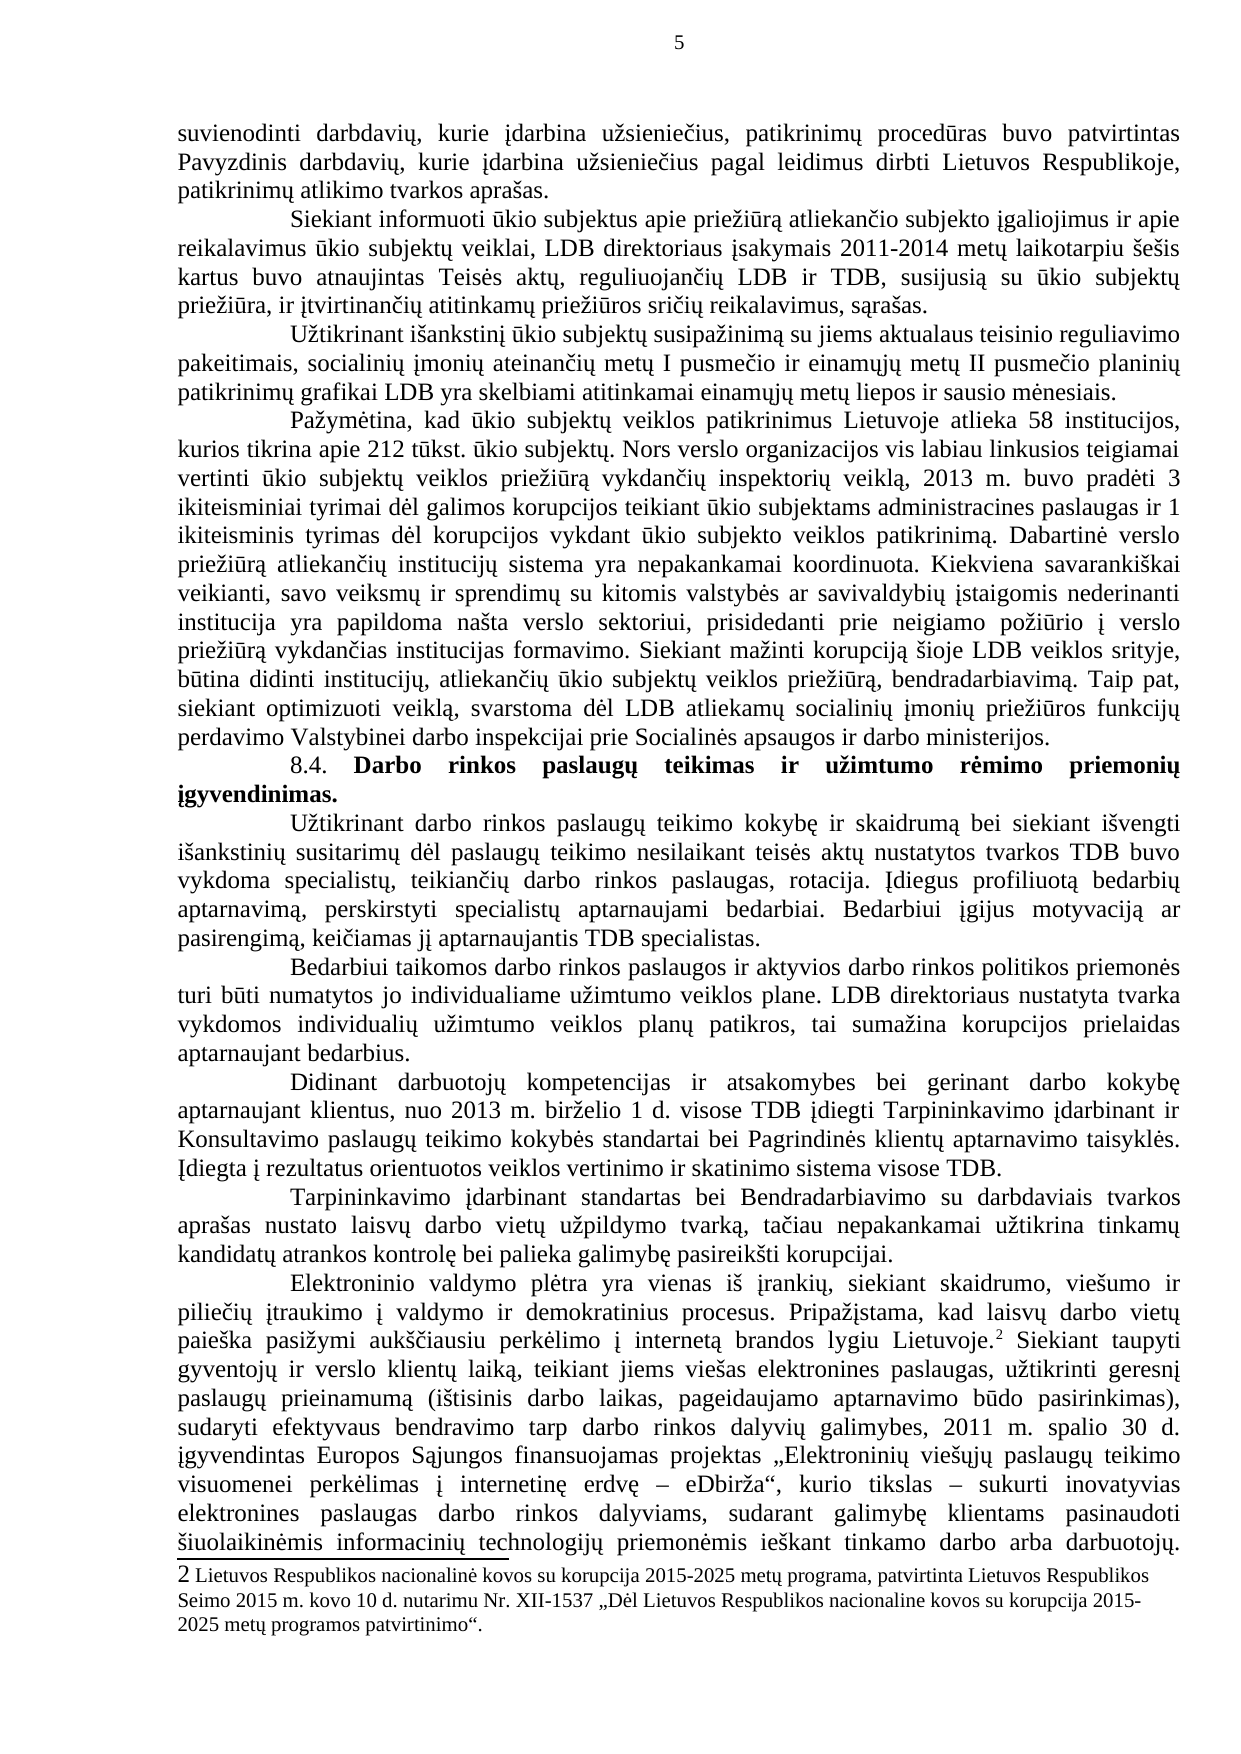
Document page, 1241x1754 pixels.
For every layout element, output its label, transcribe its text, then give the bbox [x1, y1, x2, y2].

text 8.4. Darbo rinkos paslaugų teikimas ir užimtumo rėmimo priemonių įgyvendinimas. [177, 751, 1181, 808]
text Užtikrinant darbo rinkos paslaugų teikimo kokybę ir skaidrumą bei siekiant išvengti išankstinių susitarimų dėl paslaugų teikimo nesilaikant teisės aktų nustatytos tvarkos TDB buvo vykdoma specialistų, teikiančių darbo rinkos paslaugas, rotacija. Įdiegus profiliuotą bedarbių aptarnavimą, perskirstyti specialistų aptarnaujami bedarbiai. Bedarbiui įgijus motyvaciją ar pasirengimą, keičiamas jį aptarnaujantis TDB specialistas. [177, 808, 1181, 952]
text suvienodinti darbdavių, kurie įdarbina užsieniečius, patikrinimų procedūras buvo patvirtintas Pavyzdinis darbdavių, kurie įdarbina užsieniečius pagal leidimus dirbti Lietuvos Respublikoje, patikrinimų atlikimo tvarkos aprašas. [177, 118, 1181, 204]
text Siekiant informuoti ūkio subjektus apie priežiūrą atliekančio subjekto įgaliojimus ir apie reikalavimus ūkio subjektų veiklai, LDB direktoriaus įsakymais 2011-2014 metų laikotarpiu šešis kartus buvo atnaujintas Teisės aktų, reguliuojančių LDB ir TDB, susijusią su ūkio subjektų priežiūra, ir įtvirtinančių atitinkamų priežiūros sričių reikalavimus, sąrašas. [177, 204, 1181, 319]
text Lietuvos Respublikos nacionalinė kovos su korupcija 2015-2025 metų programa, patvirtinta Lietuvos Respublikos Seimo 2015 m. kovo 10 d. nutarimu Nr. XII-1537 „Dėl Lietuvos Respublikos nacionaline kovos su korupcija 2015-2025 metų programos patvirtinimo“. [177, 1559, 1181, 1636]
text Elektroninio valdymo plėtra yra vienas iš įrankių, siekiant skaidrumo, viešumo ir piliečių įtraukimo į valdymo ir demokratinius procesus. Pripažįstama, kad laisvų darbo vietų paieška pasižymi aukščiausiu perkėlimo į internetą brandos lygiu Lietuvoje. Siekiant taupyti gyventojų ir verslo klientų laiką, teikiant jiems viešas elektronines paslaugas, užtikrinti geresnį paslaugų prieinamumą (ištisinis darbo laikas, pageidaujamo aptarnavimo būdo pasirinkimas), sudaryti efektyvaus bendravimo tarp darbo rinkos dalyvių galimybes, 2011 m. spalio 30 d. įgyvendintas Europos Sąjungos finansuojamas projektas „Elektroninių viešųjų paslaugų teikimo visuomenei perkėlimas į internetinę erdvę – eDbirža“, kurio tikslas – sukurti inovatyvias elektronines paslaugas darbo rinkos dalyviams, sudarant galimybę klientams pasinaudoti šiuolaikinėmis informacinių technologijų priemonėmis ieškant tinkamo darbo arba darbuotojų. [177, 1268, 1181, 1556]
text Pažymėtina, kad ūkio subjektų veiklos patikrinimus Lietuvoje atlieka 58 institucijos, kurios tikrina apie 212 tūkst. ūkio subjektų. Nors verslo organizacijos vis labiau linkusios teigiamai vertinti ūkio subjektų veiklos priežiūrą vykdančių inspektorių veiklą, 2013 m. buvo pradėti 3 ikiteisminiai tyrimai dėl galimos korupcijos teikiant ūkio subjektams administracines paslaugas ir 1 ikiteisminis tyrimas dėl korupcijos vykdant ūkio subjekto veiklos patikrinimą. Dabartinė verslo priežiūrą atliekančių institucijų sistema yra nepakankamai koordinuota. Kiekviena savarankiškai veikianti, savo veiksmų ir sprendimų su kitomis valstybės ar savivaldybių įstaigomis nederinanti institucija yra papildoma našta verslo sektoriui, prisidedanti prie neigiamo požiūrio į verslo priežiūrą vykdančias institucijas formavimo. Siekiant mažinti korupciją šioje LDB veiklos srityje, būtina didinti institucijų, atliekančių ūkio subjektų veiklos priežiūrą, bendradarbiavimą. Taip pat, siekiant optimizuoti veiklą, svarstoma dėl LDB atliekamų socialinių įmonių priežiūros funkcijų perdavimo Valstybinei darbo inspekcijai prie Socialinės apsaugos ir darbo ministerijos. [177, 406, 1181, 751]
text Užtikrinant išankstinį ūkio subjektų susipažinimą su jiems aktualaus teisinio reguliavimo pakeitimais, socialinių įmonių ateinančių metų I pusmečio ir einamųjų metų II pusmečio planinių patikrinimų grafikai LDB yra skelbiami atitinkamai einamųjų metų liepos ir sausio mėnesiais. [177, 319, 1181, 406]
text Tarpininkavimo įdarbinant standartas bei Bendradarbiavimo su darbdaviais tvarkos aprašas nustato laisvų darbo vietų užpildymo tvarką, tačiau nepakankamai užtikrina tinkamų kandidatų atrankos kontrolę bei palieka galimybę pasireikšti korupcijai. [177, 1182, 1181, 1268]
text Didinant darbuotojų kompetencijas ir atsakomybes bei gerinant darbo kokybę aptarnaujant klientus, nuo 2013 m. birželio 1 d. visose TDB įdiegti Tarpininkavimo įdarbinant ir Konsultavimo paslaugų teikimo kokybės standartai bei Pagrindinės klientų aptarnavimo taisyklės. Įdiegta į rezultatus orientuotos veiklos vertinimo ir skatinimo sistema visose TDB. [177, 1067, 1181, 1182]
text Bedarbiui taikomos darbo rinkos paslaugos ir aktyvios darbo rinkos politikos priemonės turi būti numatytos jo individualiame užimtumo veiklos plane. LDB direktoriaus nustatyta tvarka vykdomos individualių užimtumo veiklos planų patikros, tai sumažina korupcijos prielaidas aptarnaujant bedarbius. [177, 952, 1181, 1067]
